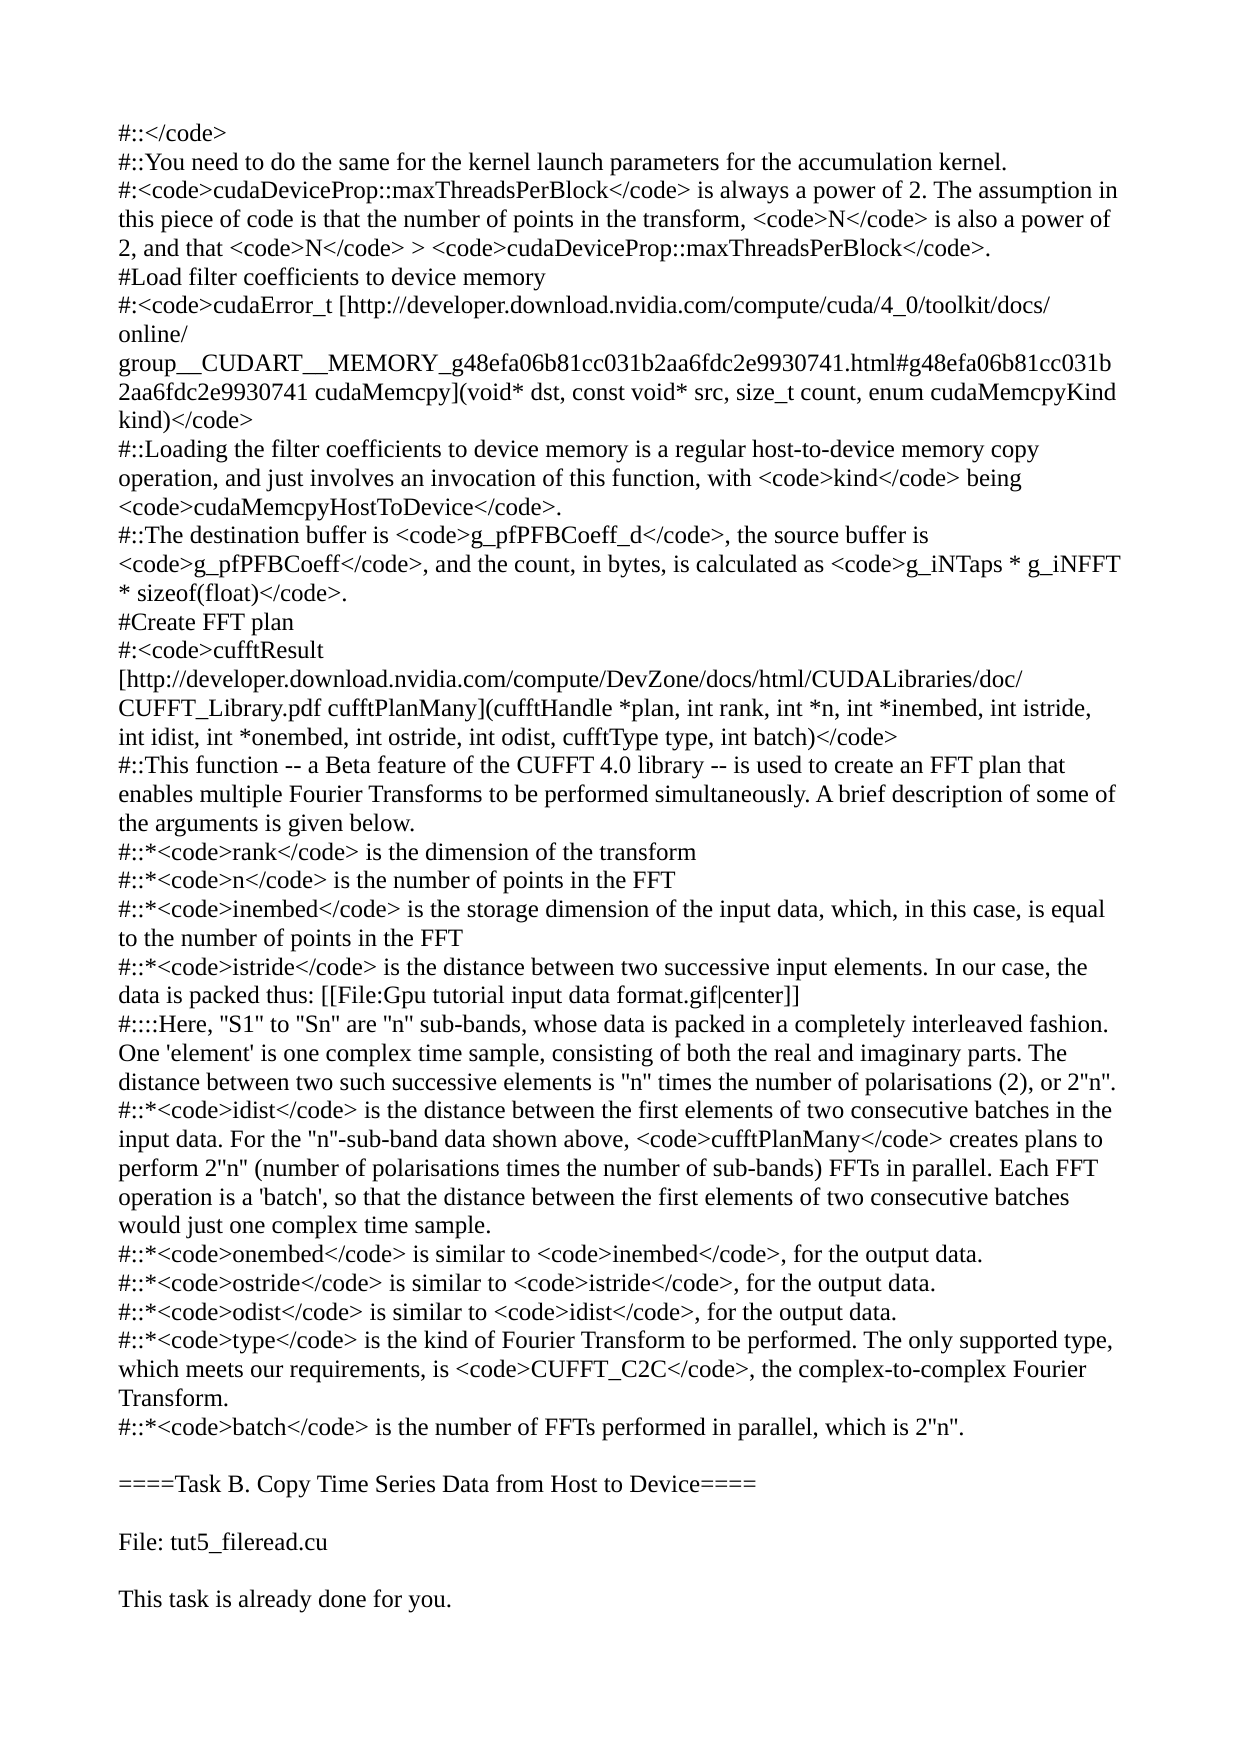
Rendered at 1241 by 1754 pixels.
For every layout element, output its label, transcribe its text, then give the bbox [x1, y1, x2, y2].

text #::*<code>inembed</code> is the storage dimension of the input data, which, in this case, is equal to the number of points in the FFT [118, 894, 1122, 952]
text This task is already done for you. [118, 1584, 1122, 1613]
text #::You need to do the same for the kernel launch parameters for the accumulation kernel. [118, 147, 1122, 176]
text #::*<code>batch</code> is the number of FFTs performed in parallel, which is 2''n''. [118, 1412, 1122, 1441]
text #::*<code>idist</code> is the distance between the first elements of two consecutive batches in the input data. For the ''n''-sub-band data shown above, <code>cufftPlanMany</code> creates plans to perform 2''n'' (number of polarisations times the number of sub-bands) FFTs in parallel. Each FFT operation is a 'batch', so that the distance between the first elements of two consecutive batches would just one complex time sample. [118, 1096, 1122, 1239]
text #::*<code>ostride</code> is similar to <code>istride</code>, for the output data. [118, 1268, 1122, 1297]
text #:<code>cudaError_t [http://developer.download.nvidia.com/compute/cuda/4_0/toolkit/docs/online/group__CUDART__MEMORY_g48efa06b81cc031b2aa6fdc2e9930741.html#g48efa06b81cc031b2aa6fdc2e9930741 cudaMemcpy](void* dst, const void* src, size_t count, enum cudaMemcpyKind kind)</code> [118, 291, 1122, 434]
text #::*<code>onembed</code> is similar to <code>inembed</code>, for the output data. [118, 1239, 1122, 1268]
text #::</code> [118, 118, 1122, 147]
text #::Loading the filter coefficients to device memory is a regular host-to-device memory copy operation, and just involves an invocation of this function, with <code>kind</code> being <code>cudaMemcpyHostToDevice</code>. [118, 434, 1122, 521]
text #::*<code>rank</code> is the dimension of the transform [118, 837, 1122, 866]
text #::*<code>n</code> is the number of points in the FFT [118, 866, 1122, 894]
text #:<code>cudaDeviceProp::maxThreadsPerBlock</code> is always a power of 2. The assumption in this piece of code is that the number of points in the transform, <code>N</code> is also a power of 2, and that <code>N</code> > <code>cudaDeviceProp::maxThreadsPerBlock</code>. [118, 176, 1122, 262]
text #::This function -- a Beta feature of the CUFFT 4.0 library -- is used to create an FFT plan that enables multiple Fourier Transforms to be performed simultaneously. A brief description of some of the arguments is given below. [118, 751, 1122, 837]
text #::*<code>type</code> is the kind of Fourier Transform to be performed. The only supported type, which meets our requirements, is <code>CUFFT_C2C</code>, the complex-to-complex Fourier Transform. [118, 1326, 1122, 1412]
text #::The destination buffer is <code>g_pfPFBCoeff_d</code>, the source buffer is <code>g_pfPFBCoeff</code>, and the count, in bytes, is calculated as <code>g_iNTaps * g_iNFFT * sizeof(float)</code>. [118, 521, 1122, 607]
text #::*<code>istride</code> is the distance between two successive input elements. In our case, the data is packed thus: [[File:Gpu tutorial input data format.gif|center]] [118, 952, 1122, 1009]
text #:<code>cufftResult [http://developer.download.nvidia.com/compute/DevZone/docs/html/CUDALibraries/doc/CUFFT_Library.pdf cufftPlanMany](cufftHandle *plan, int rank, int *n, int *inembed, int istride, int idist, int *onembed, int ostride, int odist, cufftType type, int batch)</code> [118, 636, 1122, 751]
text ====Task B. Copy Time Series Data from Host to Device==== [118, 1469, 1122, 1498]
text File: tut5_fileread.cu [118, 1527, 1122, 1556]
text #Create FFT plan [118, 607, 1122, 636]
text #Load filter coefficients to device memory [118, 262, 1122, 291]
text #::*<code>odist</code> is similar to <code>idist</code>, for the output data. [118, 1297, 1122, 1326]
text #::::Here, ''S1'' to ''Sn'' are ''n'' sub-bands, whose data is packed in a completely interleaved fashion. One 'element' is one complex time sample, consisting of both the real and imaginary parts. The distance between two such successive elements is ''n'' times the number of polarisations (2), or 2''n''. [118, 1009, 1122, 1096]
